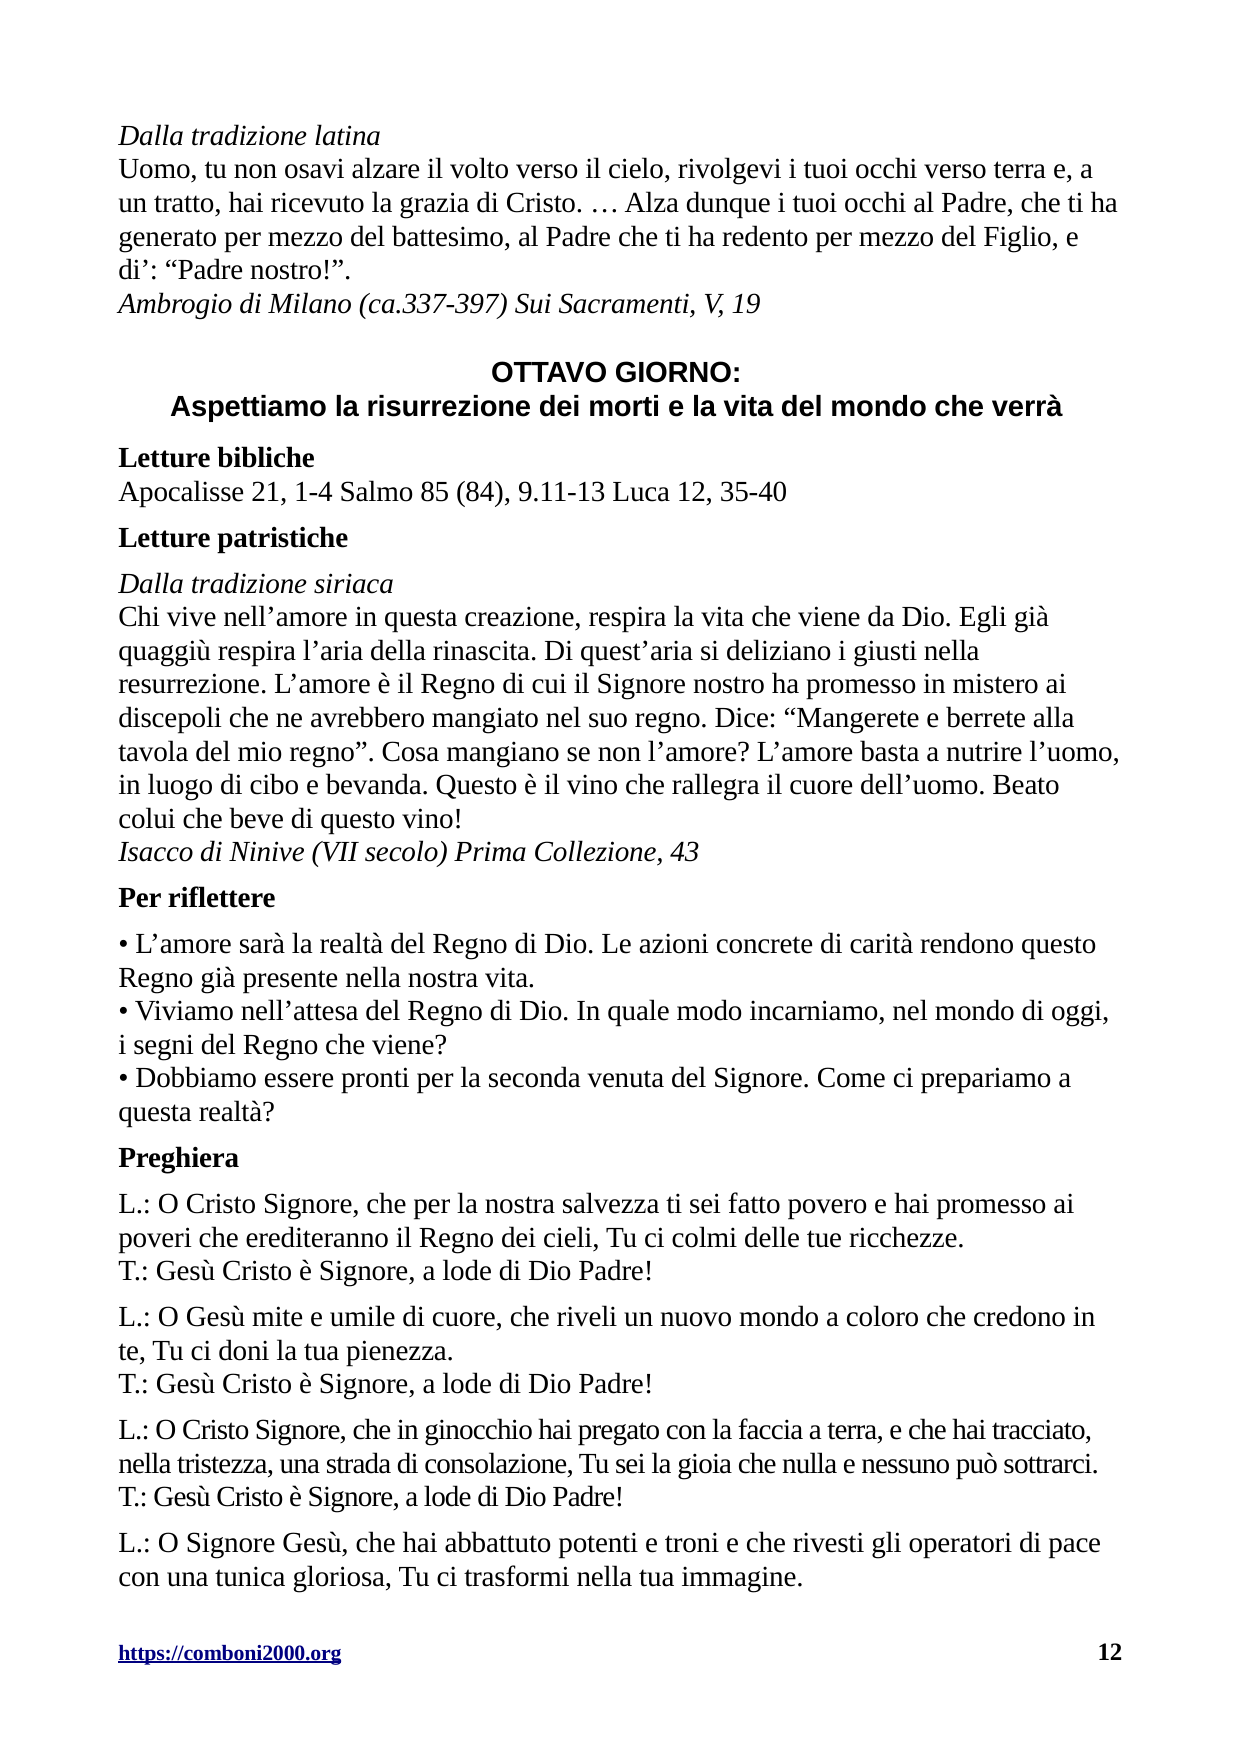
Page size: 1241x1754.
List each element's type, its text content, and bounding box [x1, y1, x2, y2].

text Dalla tradizione siriaca Chi vive nell’amore in questa creazione, respira la vita che viene da Dio. Egli già quaggiù respira l’aria della rinascita. Di quest’aria si deliziano i giusti nella resurrezione. L’amore è il Regno di cui il Signore nostro ha promesso in mistero ai discepoli che ne avrebbero mangiato nel suo regno. Dice: “Mangerete e berrete alla tavola del mio regno”. Cosa mangiano se non l’amore? L’amore basta a nutrire l’uomo, in luogo di cibo e bevanda. Questo è il vino che rallegra il cuore dell’uomo. Beato colui che beve di questo vino! Isacco di Ninive (VII secolo) Prima Collezione, 43 [118, 566, 1122, 868]
text Per riflettere [118, 880, 1122, 914]
text Letture bibliche Apocalisse 21, 1-4 Salmo 85 (84), 9.11-13 Luca 12, 35-40 [118, 440, 1122, 507]
text Preghiera [118, 1140, 1122, 1174]
text L.: O Gesù mite e umile di cuore, che riveli un nuovo mondo a coloro che credono in te, Tu ci doni la tua pienezza. T.: Gesù Cristo è Signore, a lode di Dio Padre! [118, 1299, 1122, 1400]
text L.: O Signore Gesù, che hai abbattuto potenti e troni e che rivesti gli operatori di pace con una tunica gloriosa, Tu ci trasformi nella tua immagine. [118, 1526, 1122, 1593]
text Dalla tradizione latina Uomo, tu non osavi alzare il volto verso il cielo, rivolgevi i tuoi occhi verso terra e, a un tratto, hai ricevuto la grazia di Cristo. … Alza dunque i tuoi occhi al Padre, che ti ha generato per mezzo del battesimo, al Padre che ti ha redento per mezzo del Figlio, e di’: “Padre nostro!”. Ambrogio di Milano (ca.337-397) Sui Sacramenti, V, 19 [118, 118, 1122, 319]
text • L’amore sarà la realtà del Regno di Dio. Le azioni concrete di carità rendono questo Regno già presente nella nostra vita. • Viviamo nell’attesa del Regno di Dio. In quale modo incarniamo, nel mondo di oggi, i segni del Regno che viene? • Dobbiamo essere pronti per la seconda venuta del Signore. Come ci prepariamo a questa realtà? [118, 926, 1122, 1128]
text L.: O Cristo Signore, che per la nostra salvezza ti sei fatto povero e hai promesso ai poveri che erediteranno il Regno dei cieli, Tu ci colmi delle tue ricchezze. T.: Gesù Cristo è Signore, a lode di Dio Padre! [118, 1186, 1122, 1287]
text L.: O Cristo Signore, che in ginocchio hai pregato con la faccia a terra, e che hai tracciato, nella tristezza, una strada di consolazione, Tu sei la gioia che nulla e nessuno può sottrarci. T.: Gesù Cristo è Signore, a lode di Dio Padre! [118, 1412, 1122, 1513]
text Letture patristiche [118, 520, 1122, 553]
subtitle OTTAVO GIORNO: Aspettiamo la risurrezione dei morti e la vita del mondo che verrà [118, 356, 1122, 423]
